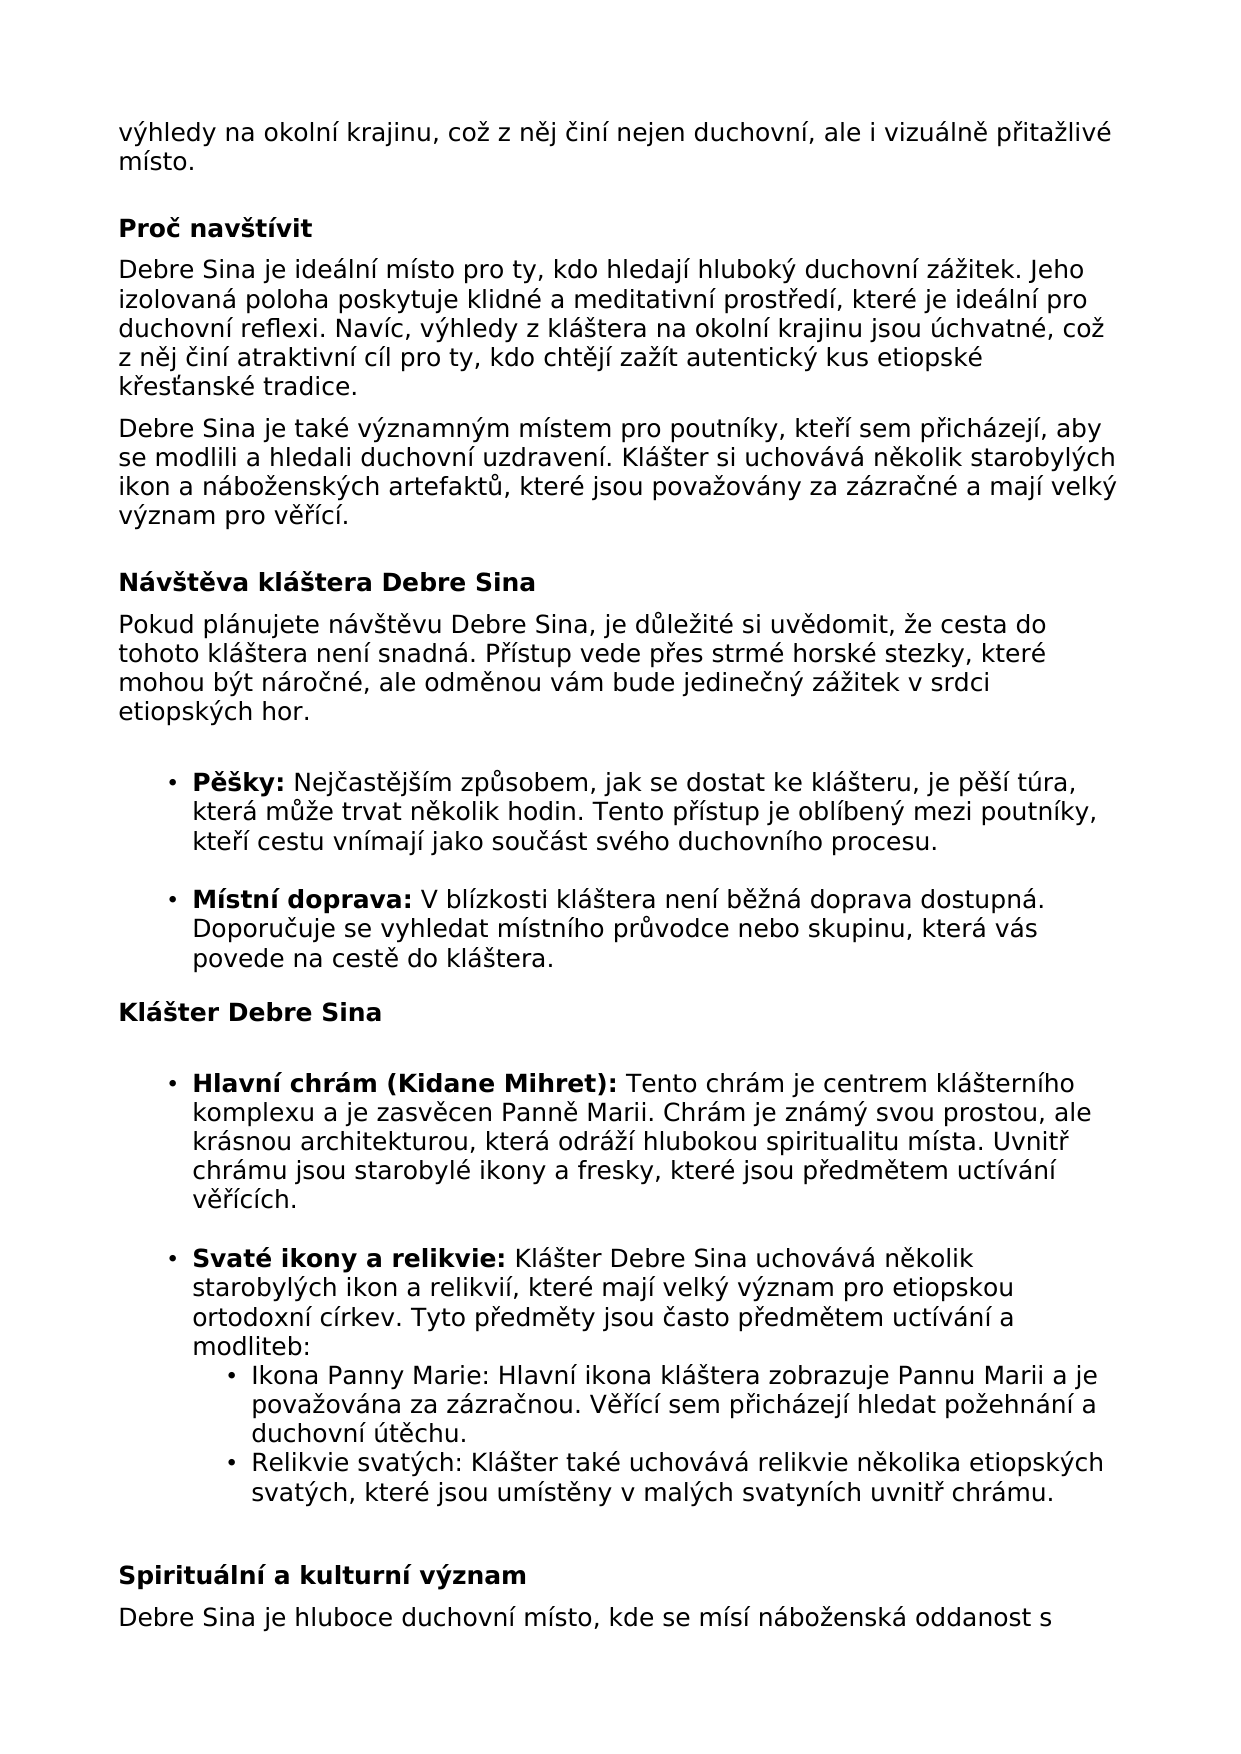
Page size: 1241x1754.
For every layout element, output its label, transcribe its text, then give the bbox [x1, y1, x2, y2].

text Pokud plánujete návštěvu Debre Sina, je důležité si uvědomit, že cesta do tohoto kláštera není snadná. Přístup vede přes strmé horské stezky, které mohou být náročné, ale odměnou vám bude jedinečný zážitek v srdci etiopských hor. [118, 610, 1122, 726]
text Debre Sina je ideální místo pro ty, kdo hledají hluboký duchovní zážitek. Jeho izolovaná poloha poskytuje klidné a meditativní prostředí, které je ideální pro duchovní reflexi. Navíc, výhledy z kláštera na okolní krajinu jsou úchvatné, což z něj činí atraktivní cíl pro ty, kdo chtějí zažít autentický kus etiopské křesťanské tradice. [118, 256, 1122, 401]
list Místní doprava: V blízkosti kláštera není běžná doprava dostupná. Doporučuje se vyhledat místního průvodce nebo skupinu, která vás povede na cestě do kláštera. [177, 885, 1122, 973]
subtitle Návštěva kláštera Debre Sina [118, 568, 1122, 597]
text Debre Sina je také významným místem pro poutníky, kteří sem přicházejí, aby se modlili a hledali duchovní uzdravení. Klášter si uchovává několik starobylých ikon a náboženských artefaktů, které jsou považovány za zázračné a mají velký význam pro věřící. [118, 414, 1122, 531]
list Ikona Panny Marie: Hlavní ikona kláštera zobrazuje Pannu Marii a je považována za zázračnou. Věřící sem přicházejí hledat požehnání a duchovní útěchu. [236, 1361, 1122, 1448]
text výhledy na okolní krajinu, což z něj činí nejen duchovní, ale i vizuálně přitažlivé místo. [118, 118, 1122, 176]
list Svaté ikony a relikvie: Klášter Debre Sina uchovává několik starobylých ikon a relikvií, které mají velký význam pro etiopskou ortodoxní církev. Tyto předměty jsou často předmětem uctívání a modliteb: [177, 1244, 1122, 1361]
subtitle Proč navštívit [118, 214, 1122, 243]
subtitle Klášter Debre Sina [118, 998, 1122, 1027]
subtitle Spirituální a kulturní význam [118, 1561, 1122, 1591]
list Relikvie svatých: Klášter také uchovává relikvie několika etiopských svatých, které jsou umístěny v malých svatyních uvnitř chrámu. [236, 1448, 1122, 1507]
list Pěšky: Nejčastějším způsobem, jak se dostat ke klášteru, je pěší túra, která může trvat několik hodin. Tento přístup je oblíbený mezi poutníky, kteří cestu vnímají jako součást svého duchovního procesu. [177, 768, 1122, 856]
list Hlavní chrám (Kidane Mihret): Tento chrám je centrem klášterního komplexu a je zasvěcen Panně Marii. Chrám je známý svou prostou, ale krásnou architekturou, která odráží hlubokou spiritualitu místa. Uvnitř chrámu jsou starobylé ikony a fresky, které jsou předmětem uctívání věřících. [177, 1069, 1122, 1215]
text Debre Sina je hluboce duchovní místo, kde se mísí náboženská oddanost s [118, 1603, 1122, 1632]
